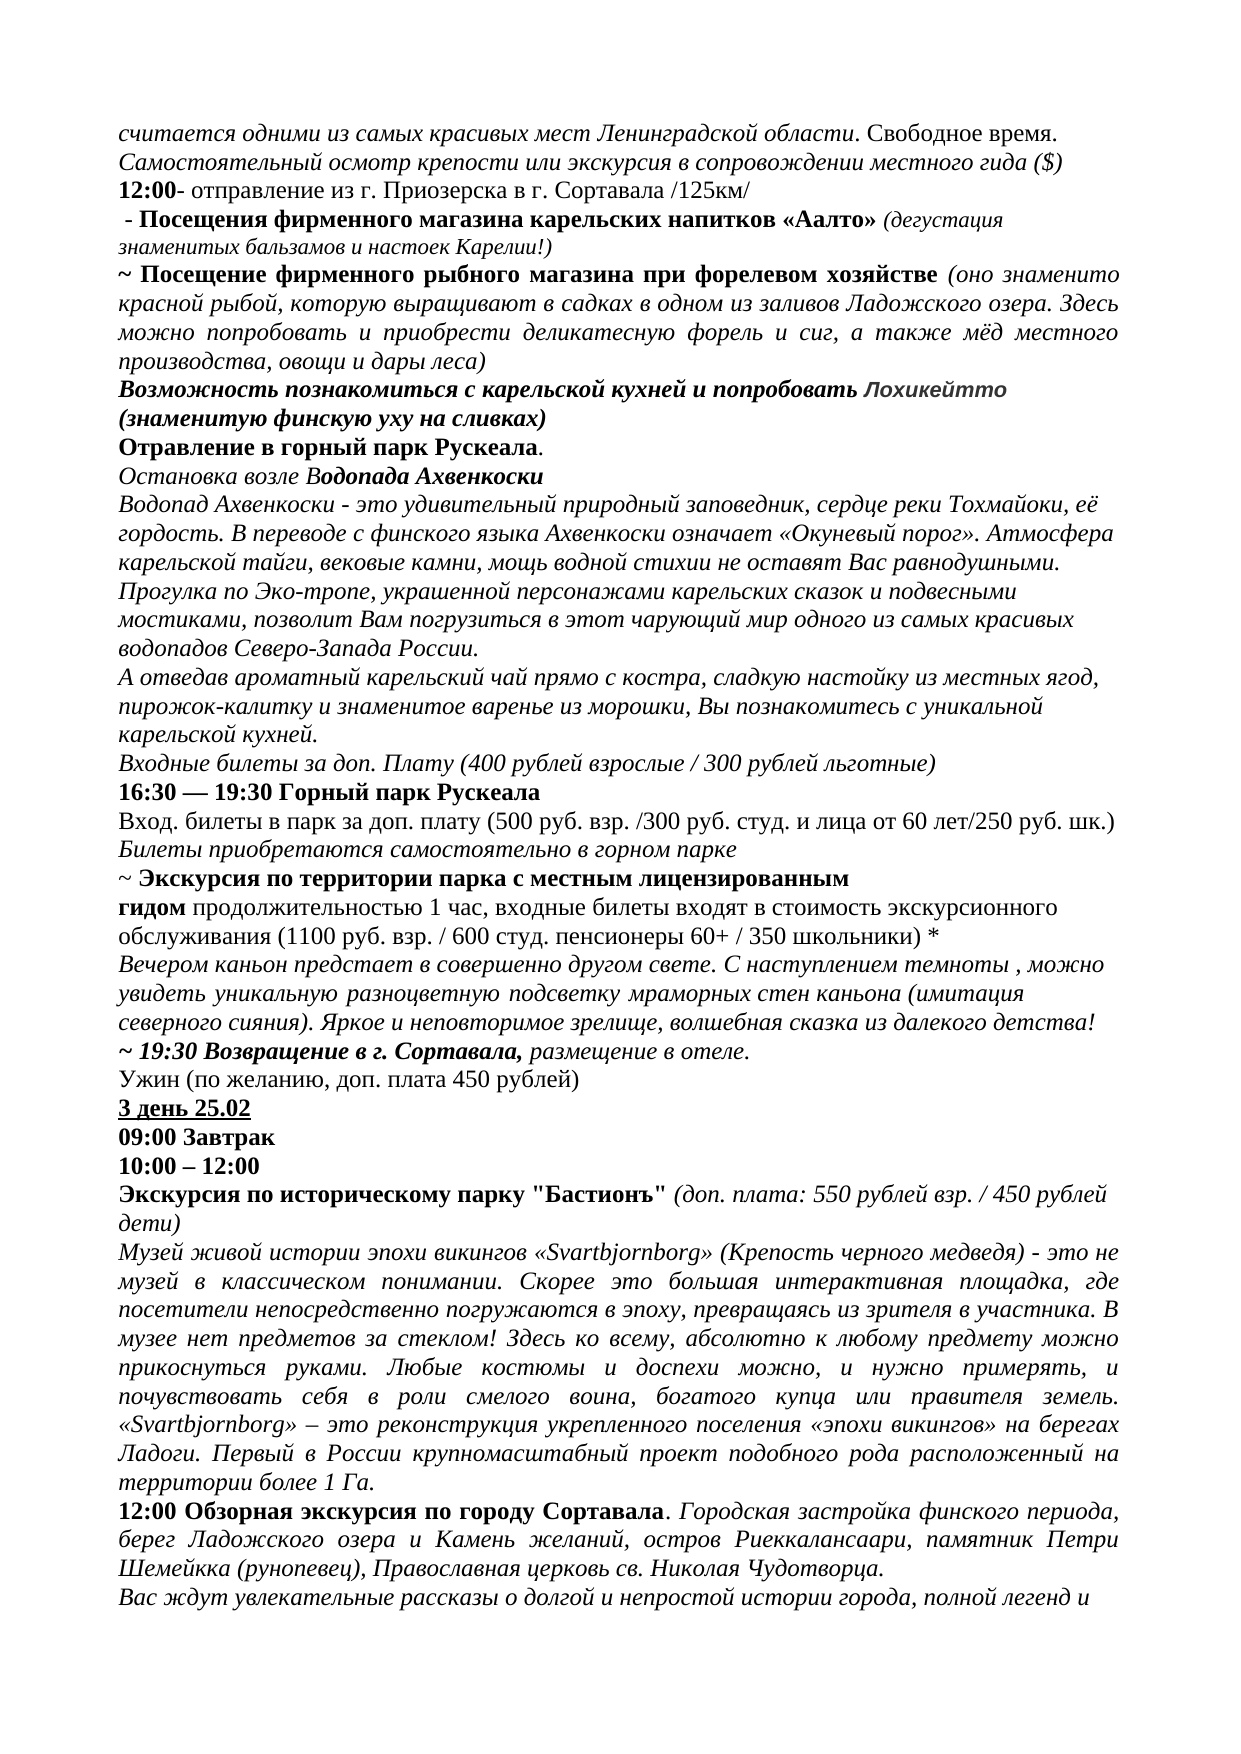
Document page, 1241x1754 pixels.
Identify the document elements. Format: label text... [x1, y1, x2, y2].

text 09:00 Завтрак [118, 1122, 1122, 1151]
text Входные билеты за доп. Плату (400 рублей взрослые / 300 рублей льготные) [118, 748, 1122, 777]
text 12:00- отправление из г. Приозерска в г. Сортавала /125км/ [118, 176, 1122, 204]
text Возможность познакомиться с карельской кухней и попробовать Лохикейтто (знаменитую финскую уху на сливках) [118, 374, 1122, 432]
text 12:00 Обзорная экскурсия по городу Сортавала. Городская застройка финского периода, берег Ладожского озера и Камень желаний, остров Риеккалансаари, памятник Петри Шемейкка (рунопевец), Православная церковь св. Николая Чудотворца. [118, 1496, 1122, 1582]
text Вас ждут увлекательные рассказы о долгой и непростой истории города, полной легенд и [118, 1582, 1122, 1611]
text ~ Экскурсия по территории парка с местным лицензированным гидом продолжительностью 1 час, входные билеты входят в стоимость экскурсионного обслуживания (1100 руб. взр. / 600 студ. пенсионеры 60+ / 350 школьники) * [118, 863, 1122, 949]
text А отведав ароматный карельский чай прямо с костра, сладкую настойку из местных ягод, пирожок-калитку и знаменитое варенье из морошки, Вы познакомитесь с уникальной карельской кухней. [118, 662, 1122, 748]
text Самостоятельный осмотр крепости или экскурсия в сопровождении местного гида ($) [118, 147, 1122, 176]
text Отравление в горный парк Рускеала. [118, 432, 1122, 461]
text 10:00 – 12:00 [118, 1151, 1122, 1179]
text ~ Посещение фирменного рыбного магазина при форелевом хозяйстве (оно знаменито красной рыбой, которую выращивают в садках в одном из заливов Ладожского озера. Здесь можно попробовать и приобрести деликатесную форель и сиг, а также мёд местного производства, овощи и дары леса) [118, 259, 1122, 374]
text 3 день 25.02 [118, 1093, 1122, 1122]
text - Посещения фирменного магазина карельских напитков «Аалто» (дегустация знаменитых бальзамов и настоек Карелии!) [118, 204, 1122, 259]
text Водопад Ахвенкоски - это удивительный природный заповедник, сердце реки Тохмайоки, её гордость. В переводе с финского языка Ахвенкоски означает «Окуневый порог». Атмосфера карельской тайги, вековые камни, мощь водной стихии не оставят Вас равнодушными. Прогулка по Эко-тропе, украшенной персонажами карельских сказок и подвесными мостиками, позволит Вам погрузиться в этот чарующий мир одного из самых красивых водопадов Северо-Запада России. [118, 489, 1122, 662]
text Экскурсия по историческому парку "Бастионъ" (доп. плата: 550 рублей взр. / 450 рублей дети) [118, 1179, 1122, 1237]
text Музей живой истории эпохи викингов «Svartbjornborg» (Крепость черного медведя) - это не музей в классическом понимании. Скорее это большая интерактивная площадка, где посетители непосредственно погружаются в эпоху, превращаясь из зрителя в участника. В музее нет предметов за стеклом! Здесь ко всему, абсолютно к любому предмету можно прикоснуться руками. Любые костюмы и доспехи можно, и нужно примерять, и почувствовать себя в роли смелого воина, богатого купца или правителя земель. «Svartbjornborg» – это реконструкция укрепленного поселения «эпохи викингов» на берегах Ладоги. Первый в России крупномасштабный проект подобного рода расположенный на территории более 1 Га. [118, 1237, 1122, 1496]
text 16:30 — 19:30 Горный парк Рускеала [118, 777, 1122, 806]
text Ужин (по желанию, доп. плата 450 рублей) [118, 1064, 1122, 1093]
text считается одними из самых красивых мест Ленинградской области. Свободное время. [118, 118, 1122, 147]
text Остановка возле Водопада Ахвенкоски [118, 461, 1122, 489]
text Вечером каньон предстает в совершенно другом свете. С наступлением темноты , можно увидеть уникальную разноцветную подсветку мраморных стен каньона (имитация северного сияния). Яркое и неповторимое зрелище, волшебная сказка из далекого детства! [118, 949, 1122, 1036]
text Билеты приобретаются самостоятельно в горном парке [118, 834, 1122, 863]
text ~ 19:30 Возвращение в г. Сортавала, размещение в отеле. [118, 1036, 1122, 1064]
text Вход. билеты в парк за доп. плату (500 руб. взр. /300 руб. студ. и лица от 60 лет/250 руб. шк.) [118, 806, 1122, 834]
